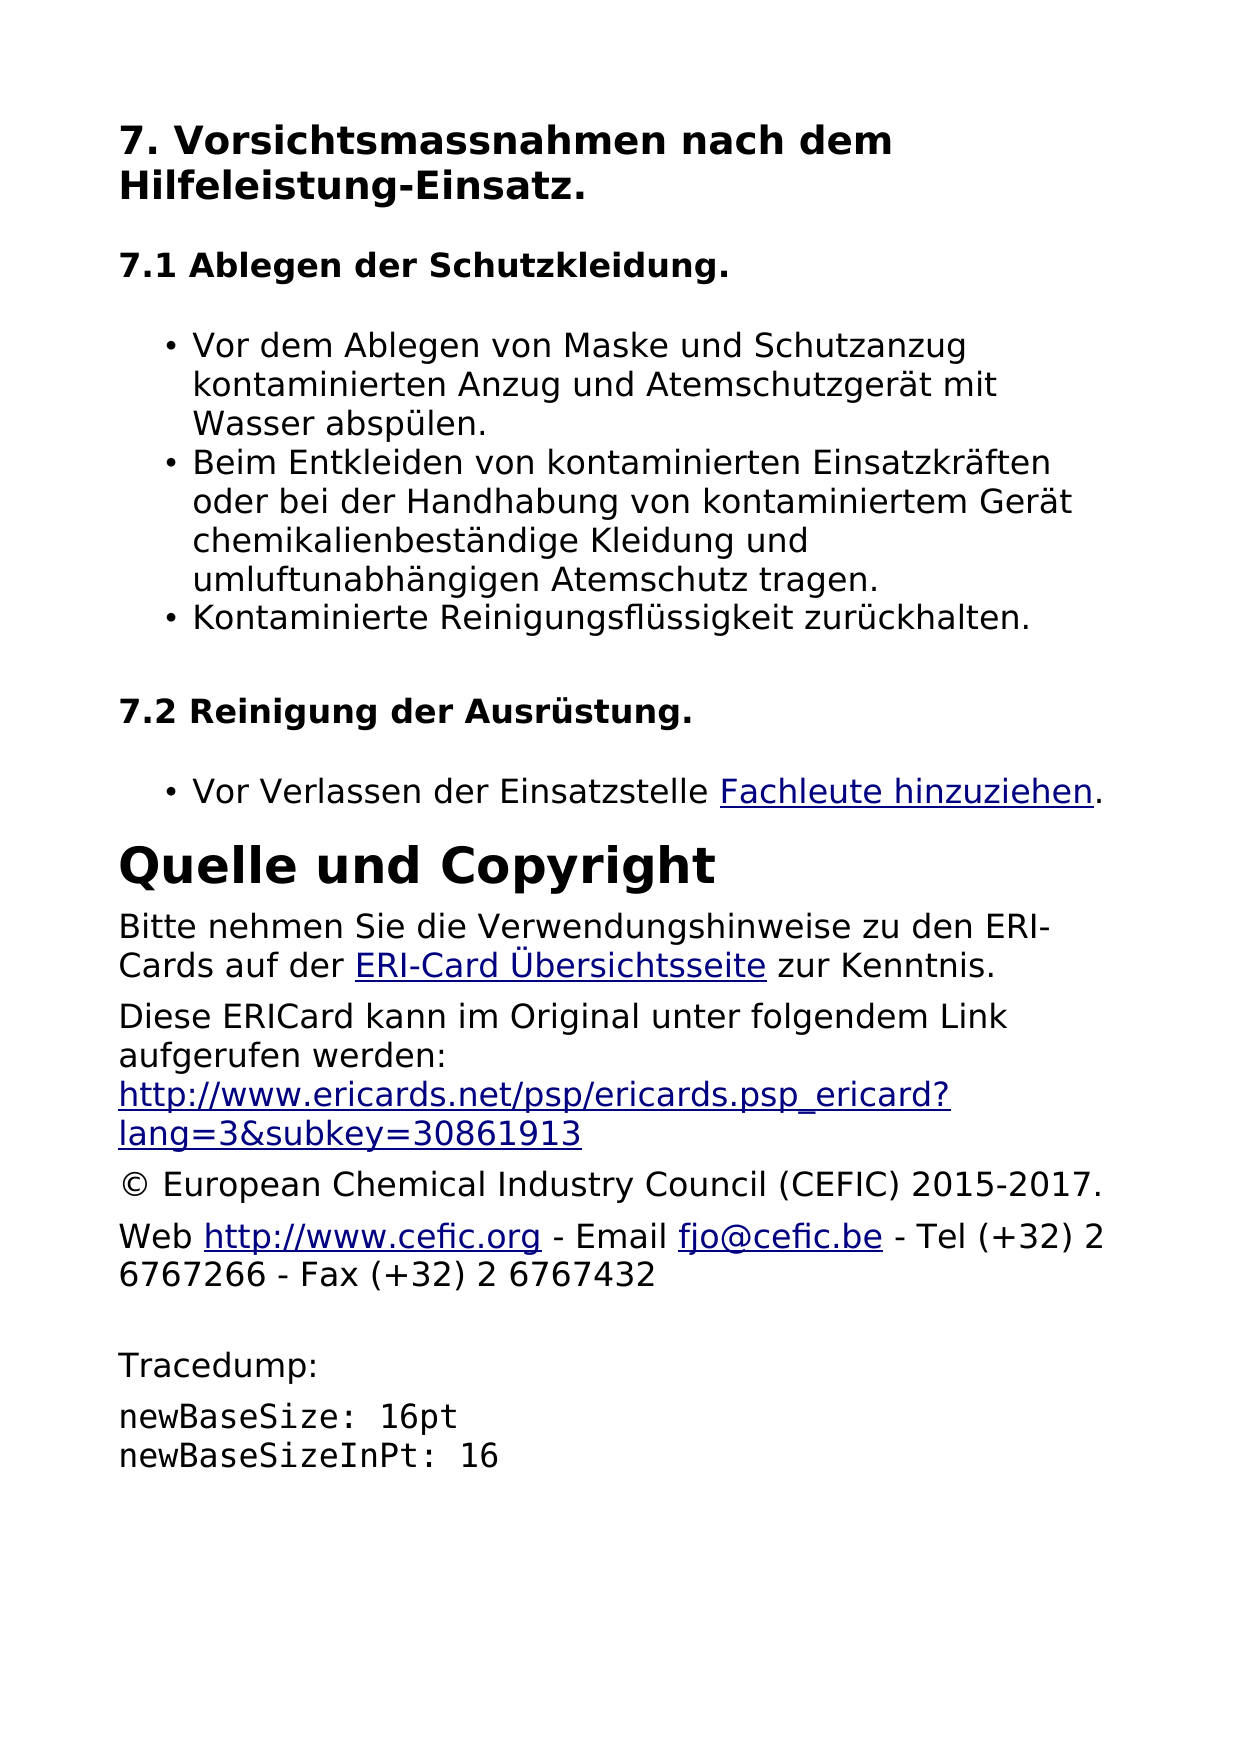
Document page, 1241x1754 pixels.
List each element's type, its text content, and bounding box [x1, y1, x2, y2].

list Beim Entkleiden von kontaminierten Einsatzkräften oder bei der Handhabung von kontaminiertem Gerät chemikalienbeständige Kleidung und umluftunabhängigen Atemschutz tragen. [177, 443, 1122, 599]
subtitle 7.2 Reinigung der Ausrüstung. [118, 692, 1122, 731]
text Tracedump: [118, 1307, 1122, 1385]
subtitle 7.1 Ablegen der Schutzkleidung. [118, 246, 1122, 285]
subtitle 7. Vorsichtsmassnahmen nach dem Hilfeleistung-Einsatz. [118, 118, 1122, 208]
text Web http://www.cefic.org - Email fjo@cefic.be - Tel (+32) 2 6767266 - Fax (+32) 2 6767432 [118, 1217, 1122, 1295]
text © European Chemical Industry Council (CEFIC) 2015-2017. [118, 1166, 1122, 1204]
list Vor Verlassen der Einsatzstelle Fachleute hinzuziehen. [177, 773, 1122, 812]
subtitle Quelle und Copyright [118, 837, 1122, 895]
text Bitte nehmen Sie die Verwendungshinweise zu den ERI-Cards auf der ERI-Card Übersichtsseite zur Kenntnis. [118, 908, 1122, 985]
list Kontaminierte Reinigungsflüssigkeit zurückhalten. [177, 599, 1122, 638]
text newBaseSize: 16pt newBaseSizeInPt: 16 [118, 1397, 1122, 1475]
text Diese ERICard kann im Original unter folgendem Link aufgerufen werden: http://www.ericards.net/psp/ericards.psp_ericard?lang=3&subkey=30861913 [118, 998, 1122, 1153]
list Vor dem Ablegen von Maske und Schutzanzug kontaminierten Anzug und Atemschutzgerät mit Wasser abspülen. [177, 327, 1122, 443]
